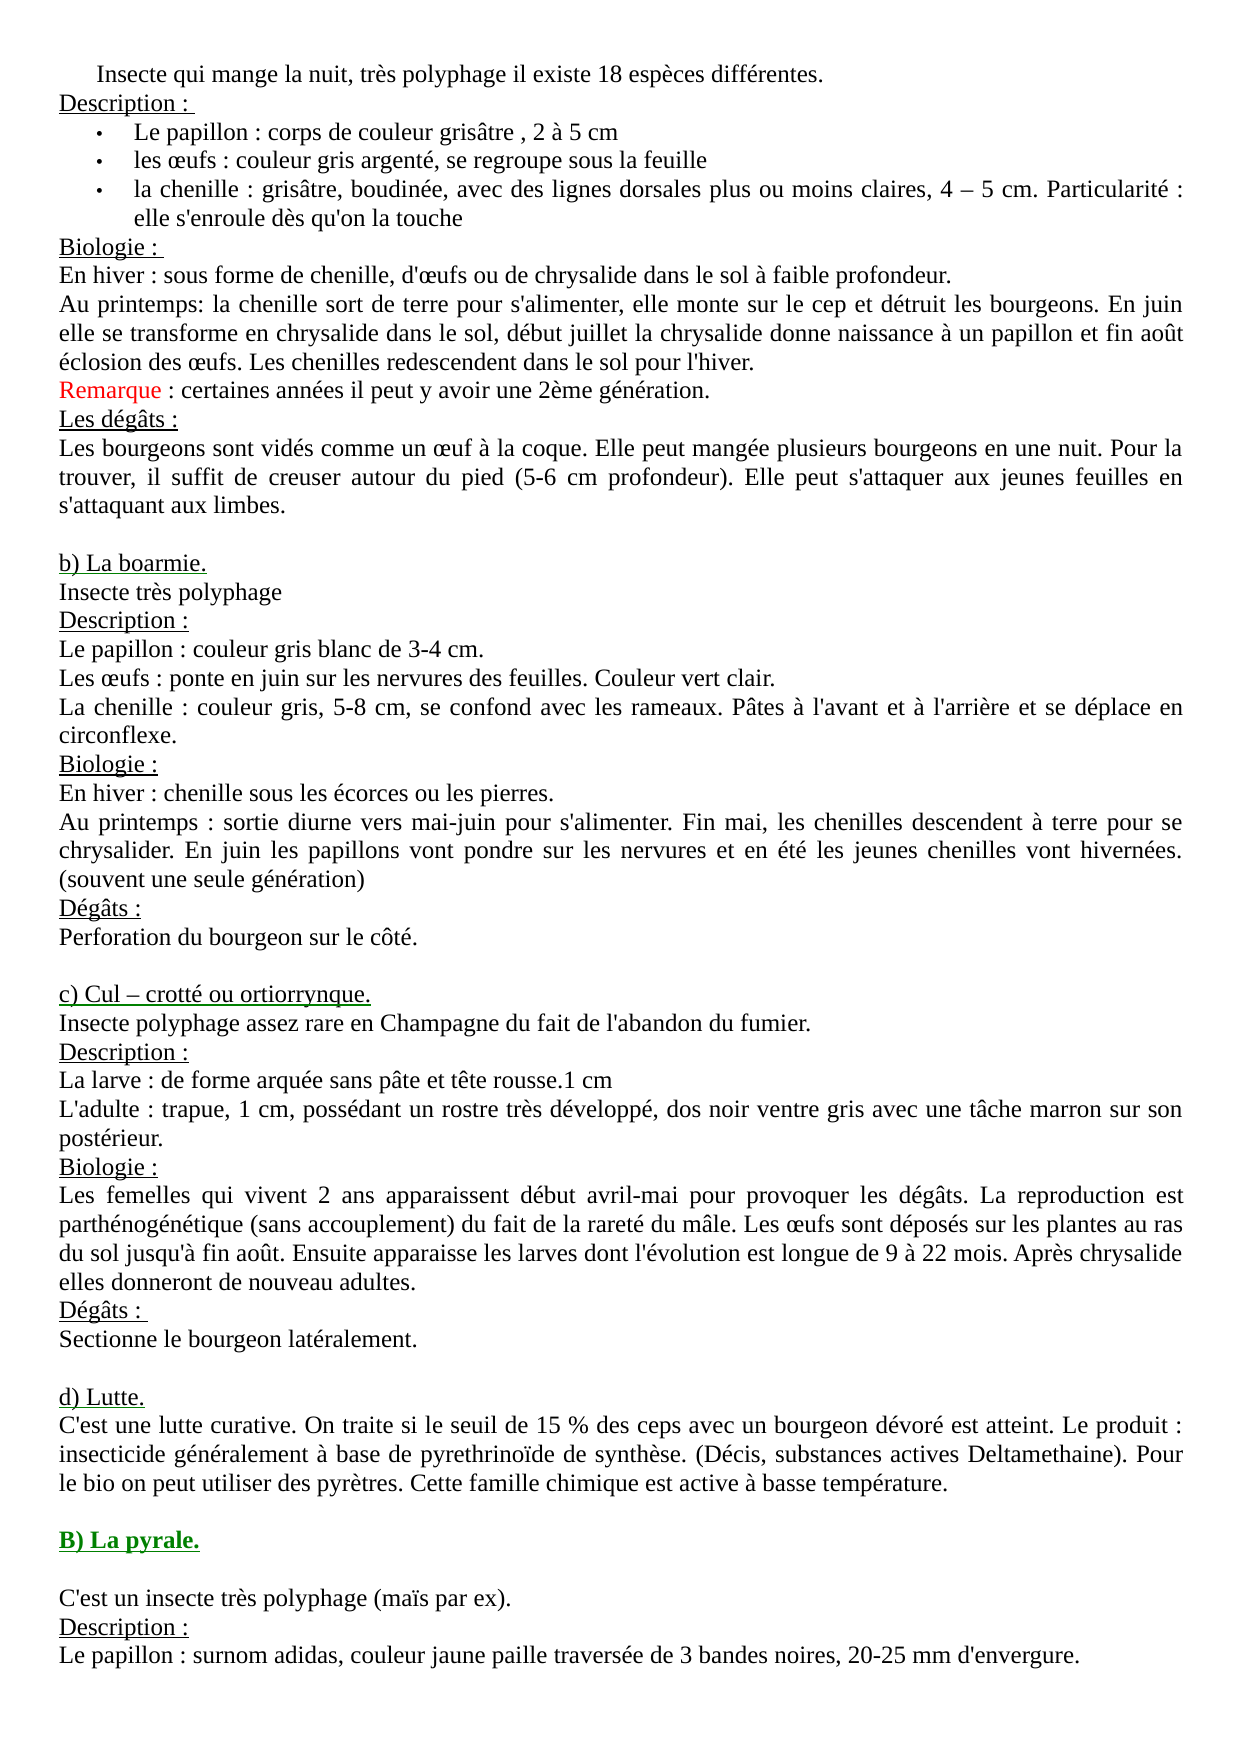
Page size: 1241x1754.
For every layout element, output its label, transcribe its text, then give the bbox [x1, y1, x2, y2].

text Insecte polyphage assez rare en Champagne du fait de l'abandon du fumier. [59, 1008, 1184, 1037]
text Le papillon : couleur gris blanc de 3-4 cm. [59, 634, 1184, 663]
text En hiver : sous forme de chenille, d'œufs ou de chrysalide dans le sol à faible profondeur. [59, 261, 1184, 289]
list Le papillon : corps de couleur grisâtre , 2 à 5 cm [96, 117, 1184, 146]
text Description : [59, 88, 1184, 117]
text Insecte très polyphage [59, 577, 1184, 606]
text Dégâts : [59, 893, 1184, 922]
text d) Lutte. [59, 1382, 1184, 1411]
text Description : [59, 606, 1184, 634]
text Le papillon : surnom adidas, couleur jaune paille traversée de 3 bandes noires, 20-25 mm d'envergure. [59, 1641, 1184, 1669]
text Au printemps: la chenille sort de terre pour s'alimenter, elle monte sur le cep et détruit les bourgeons. En juin elle se transforme en chrysalide dans le sol, début juillet la chrysalide donne naissance à un papillon et fin août éclosion des œufs. Les chenilles redescendent dans le sol pour l'hiver. [59, 289, 1184, 376]
text Description : [59, 1612, 1184, 1641]
list Insecte qui mange la nuit, très polyphage il existe 18 espèces différentes. [59, 59, 1184, 88]
text B) La pyrale. [59, 1526, 1184, 1554]
text Sectionne le bourgeon latéralement. [59, 1324, 1184, 1353]
text Biologie : [59, 749, 1184, 778]
text Dégâts : [59, 1296, 1184, 1324]
text L'adulte : trapue, 1 cm, possédant un rostre très développé, dos noir ventre gris avec une tâche marron sur son postérieur. [59, 1094, 1184, 1152]
text Au printemps : sortie diurne vers mai-juin pour s'alimenter. Fin mai, les chenilles descendent à terre pour se chrysalider. En juin les papillons vont pondre sur les nervures et en été les jeunes chenilles vont hivernées. (souvent une seule génération) [59, 807, 1184, 893]
text Remarque : certaines années il peut y avoir une 2ème génération. [59, 376, 1184, 404]
text Biologie : [59, 1152, 1184, 1181]
list la chenille : grisâtre, boudinée, avec des lignes dorsales plus ou moins claires, 4 – 5 cm. Particularité : elle s'enroule dès qu'on la touche [96, 174, 1184, 232]
text La larve : de forme arquée sans pâte et tête rousse.1 cm [59, 1066, 1184, 1094]
text En hiver : chenille sous les écorces ou les pierres. [59, 778, 1184, 807]
text Les œufs : ponte en juin sur les nervures des feuilles. Couleur vert clair. [59, 663, 1184, 692]
text Perforation du bourgeon sur le côté. [59, 922, 1184, 951]
text C'est un insecte très polyphage (maïs par ex). [59, 1583, 1184, 1612]
text C'est une lutte curative. On traite si le seuil de 15 % des ceps avec un bourgeon dévoré est atteint. Le produit : insecticide généralement à base de pyrethrinoïde de synthèse. (Décis, substances actives Deltamethaine). Pour le bio on peut utiliser des pyrètres. Cette famille chimique est active à basse température. [59, 1411, 1184, 1497]
text c) Cul – crotté ou ortiorrynque. [59, 979, 1184, 1008]
text Les bourgeons sont vidés comme un œuf à la coque. Elle peut mangée plusieurs bourgeons en une nuit. Pour la trouver, il suffit de creuser autour du pied (5-6 cm profondeur). Elle peut s'attaquer aux jeunes feuilles en s'attaquant aux limbes. [59, 433, 1184, 519]
text Description : [59, 1037, 1184, 1066]
text Biologie : [59, 232, 1184, 261]
list les œufs : couleur gris argenté, se regroupe sous la feuille [96, 146, 1184, 174]
text Les femelles qui vivent 2 ans apparaissent début avril-mai pour provoquer les dégâts. La reproduction est parthénogénétique (sans accouplement) du fait de la rareté du mâle. Les œufs sont déposés sur les plantes au ras du sol jusqu'à fin août. Ensuite apparaisse les larves dont l'évolution est longue de 9 à 22 mois. Après chrysalide elles donneront de nouveau adultes. [59, 1181, 1184, 1296]
text Les dégâts : [59, 404, 1184, 433]
text La chenille : couleur gris, 5-8 cm, se confond avec les rameaux. Pâtes à l'avant et à l'arrière et se déplace en circonflexe. [59, 692, 1184, 749]
text b) La boarmie. [59, 548, 1184, 577]
